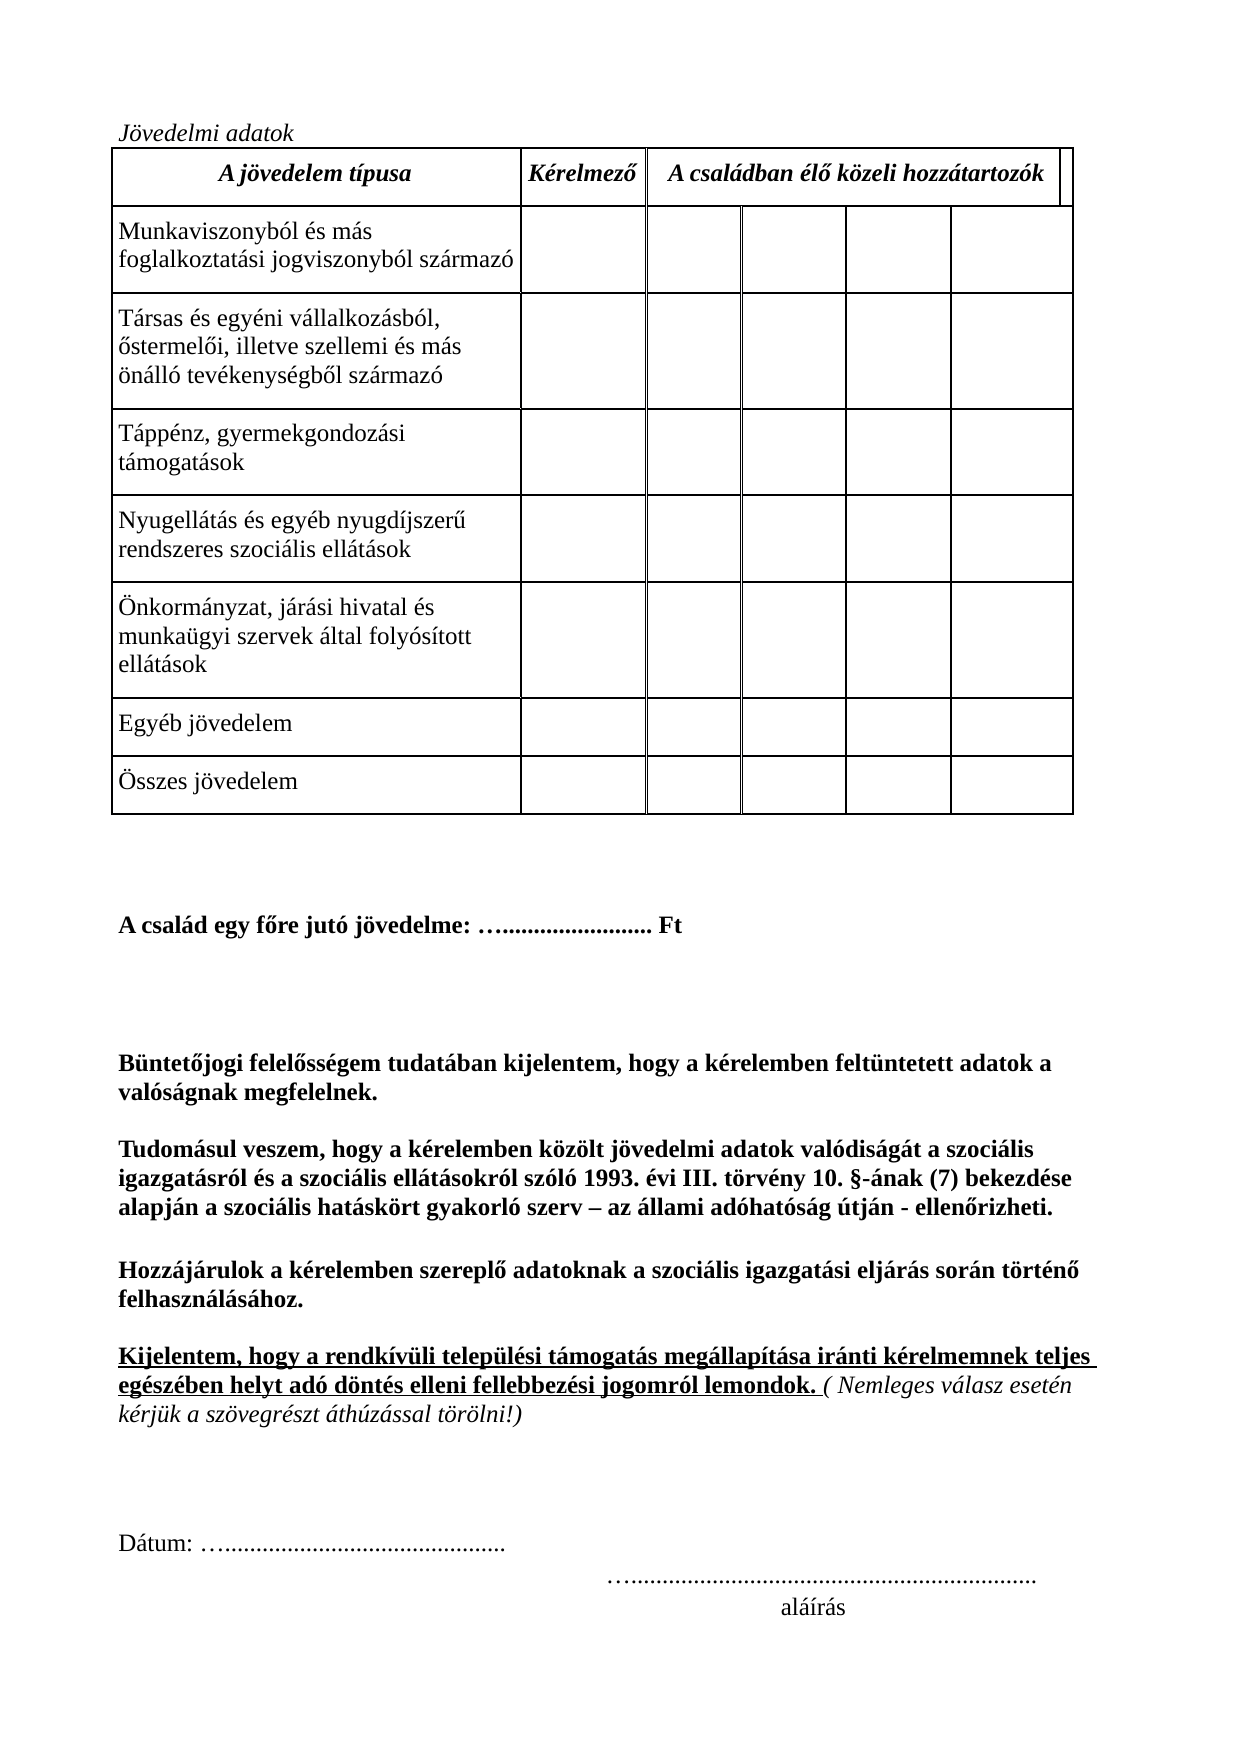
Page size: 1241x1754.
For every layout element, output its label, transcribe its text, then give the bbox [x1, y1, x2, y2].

table_cell [648, 410, 740, 494]
table_cell [648, 207, 740, 292]
table_cell [648, 496, 740, 581]
table_cell [847, 757, 950, 813]
table_cell Táppénz, gyermekgondozási támogatások [113, 410, 520, 494]
table_header A családban élő közeli hozzátartozók [648, 149, 1059, 205]
table_cell [847, 699, 950, 755]
table_cell [743, 207, 845, 292]
table_cell [847, 294, 950, 407]
table_cell [952, 410, 1072, 494]
table_cell Hozzájárulok a kérelemben szereplő adatoknak a szociális igazgatási eljárás során történő felhasználásához. Kijelentem, hogy a rendkívüli települési támogatás megállapítása iránti kérelmemnek teljes egészében helyt adó döntés elleni fellebbezési jogomról lemondok. ( Nemleges válasz esetén kérjük a szövegrészt áthúzással törölni!) [115, 1252, 1121, 1430]
table_cell [743, 410, 845, 494]
table_cell [952, 757, 1072, 813]
table_cell [952, 294, 1072, 407]
table_cell [743, 294, 845, 407]
table_cell [952, 207, 1072, 292]
table_header Büntetőjogi felelősségem tudatában kijelentem, hogy a kérelemben feltüntetett adatok a valóságnak megfelelnek. Tudomásul veszem, hogy a kérelemben közölt jövedelmi adatok valódiságát a szociális igazgatásról és a szociális ellátásokról szóló 1993. évi III. törvény 10. §-ának (7) bekezdése alapján a szociális hatáskört gyakorló szerv – az állami adóhatóság útján - ellenőrizheti. [115, 1045, 1121, 1252]
text …................................................................. [118, 1560, 1122, 1589]
table_cell Nyugellátás és egyéb nyugdíjszerű rendszeres szociális ellátások [113, 496, 520, 581]
table_cell [952, 496, 1072, 581]
table_cell [522, 410, 645, 494]
table_cell [648, 294, 740, 407]
table_cell [847, 496, 950, 581]
table_cell [522, 583, 645, 697]
table_header A jövedelem típusa [113, 149, 520, 205]
table_cell [743, 699, 845, 755]
table_cell Egyéb jövedelem [113, 699, 520, 755]
table_cell Munkaviszonyból és más foglalkoztatási jogviszonyból származó [113, 207, 520, 292]
table_cell [648, 583, 740, 697]
table_cell [648, 699, 740, 755]
table_cell [952, 699, 1072, 755]
table_header Kérelmező [522, 149, 645, 205]
text Jövedelmi adatok [118, 118, 1122, 147]
table_cell [522, 207, 645, 292]
table_cell [743, 757, 845, 813]
table_cell Összes jövedelem [113, 757, 520, 813]
table_cell [952, 583, 1072, 697]
table_cell [522, 294, 645, 407]
table_cell [743, 496, 845, 581]
table_cell [648, 757, 740, 813]
table_cell [847, 410, 950, 494]
text Dátum: …............................................. [118, 1528, 1122, 1557]
table_cell [522, 757, 645, 813]
table_cell [847, 207, 950, 292]
table_cell Önkormányzat, járási hivatal és munkaügyi szervek által folyósított ellátások [113, 583, 520, 697]
text aláírás [118, 1592, 1122, 1620]
table_cell Társas és egyéni vállalkozásból, őstermelői, illetve szellemi és más önálló tevékenységből származó [113, 294, 520, 407]
table_header [1061, 149, 1072, 205]
table_cell [522, 699, 645, 755]
table_cell [847, 583, 950, 697]
table_cell [522, 496, 645, 581]
text A család egy főre jutó jövedelme: …........................ Ft [118, 910, 1122, 938]
table_cell [743, 583, 845, 697]
